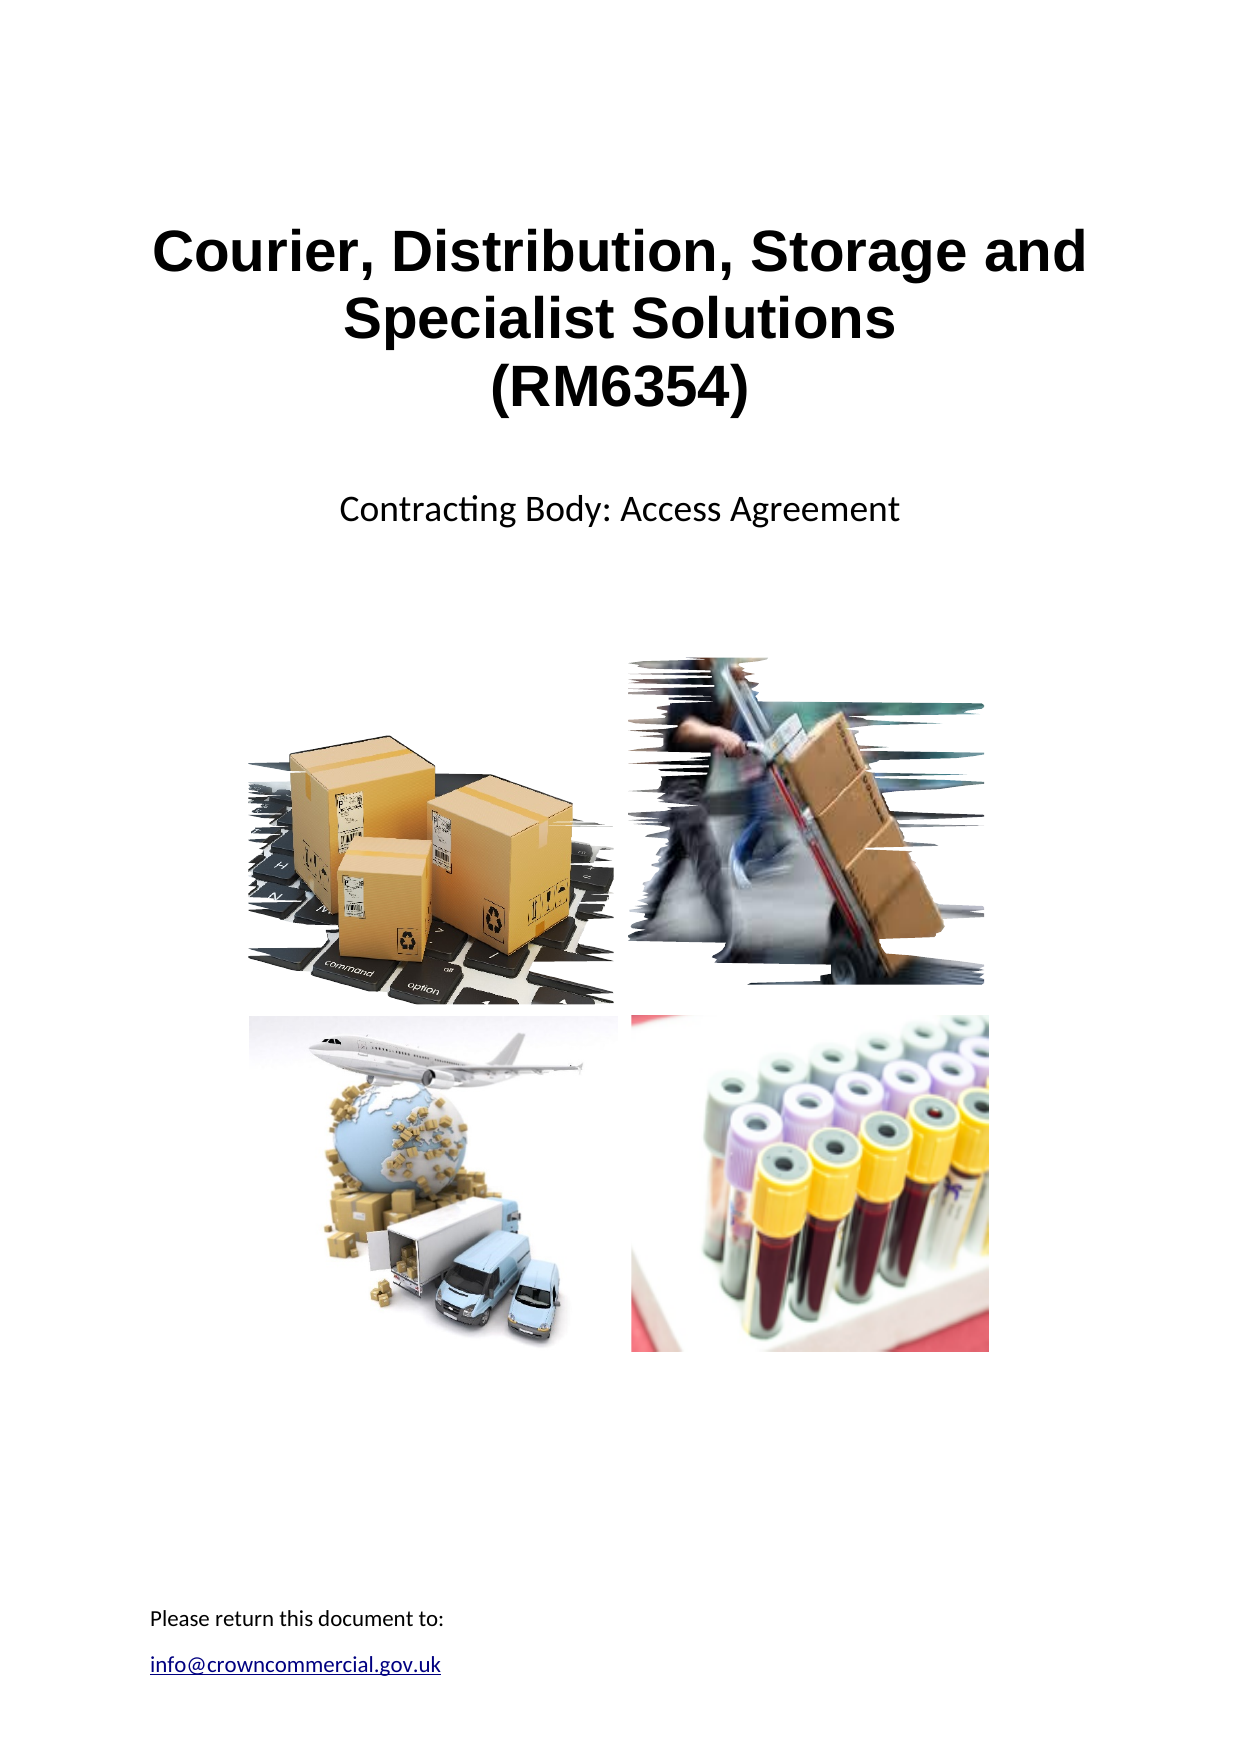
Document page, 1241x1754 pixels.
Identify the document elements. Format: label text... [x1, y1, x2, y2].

text (RM6354) [150, 351, 1090, 418]
text Courier, Distribution, Storage and Specialist Solutions [150, 217, 1090, 351]
text Contracting Body: Access Agreement [150, 485, 1090, 531]
